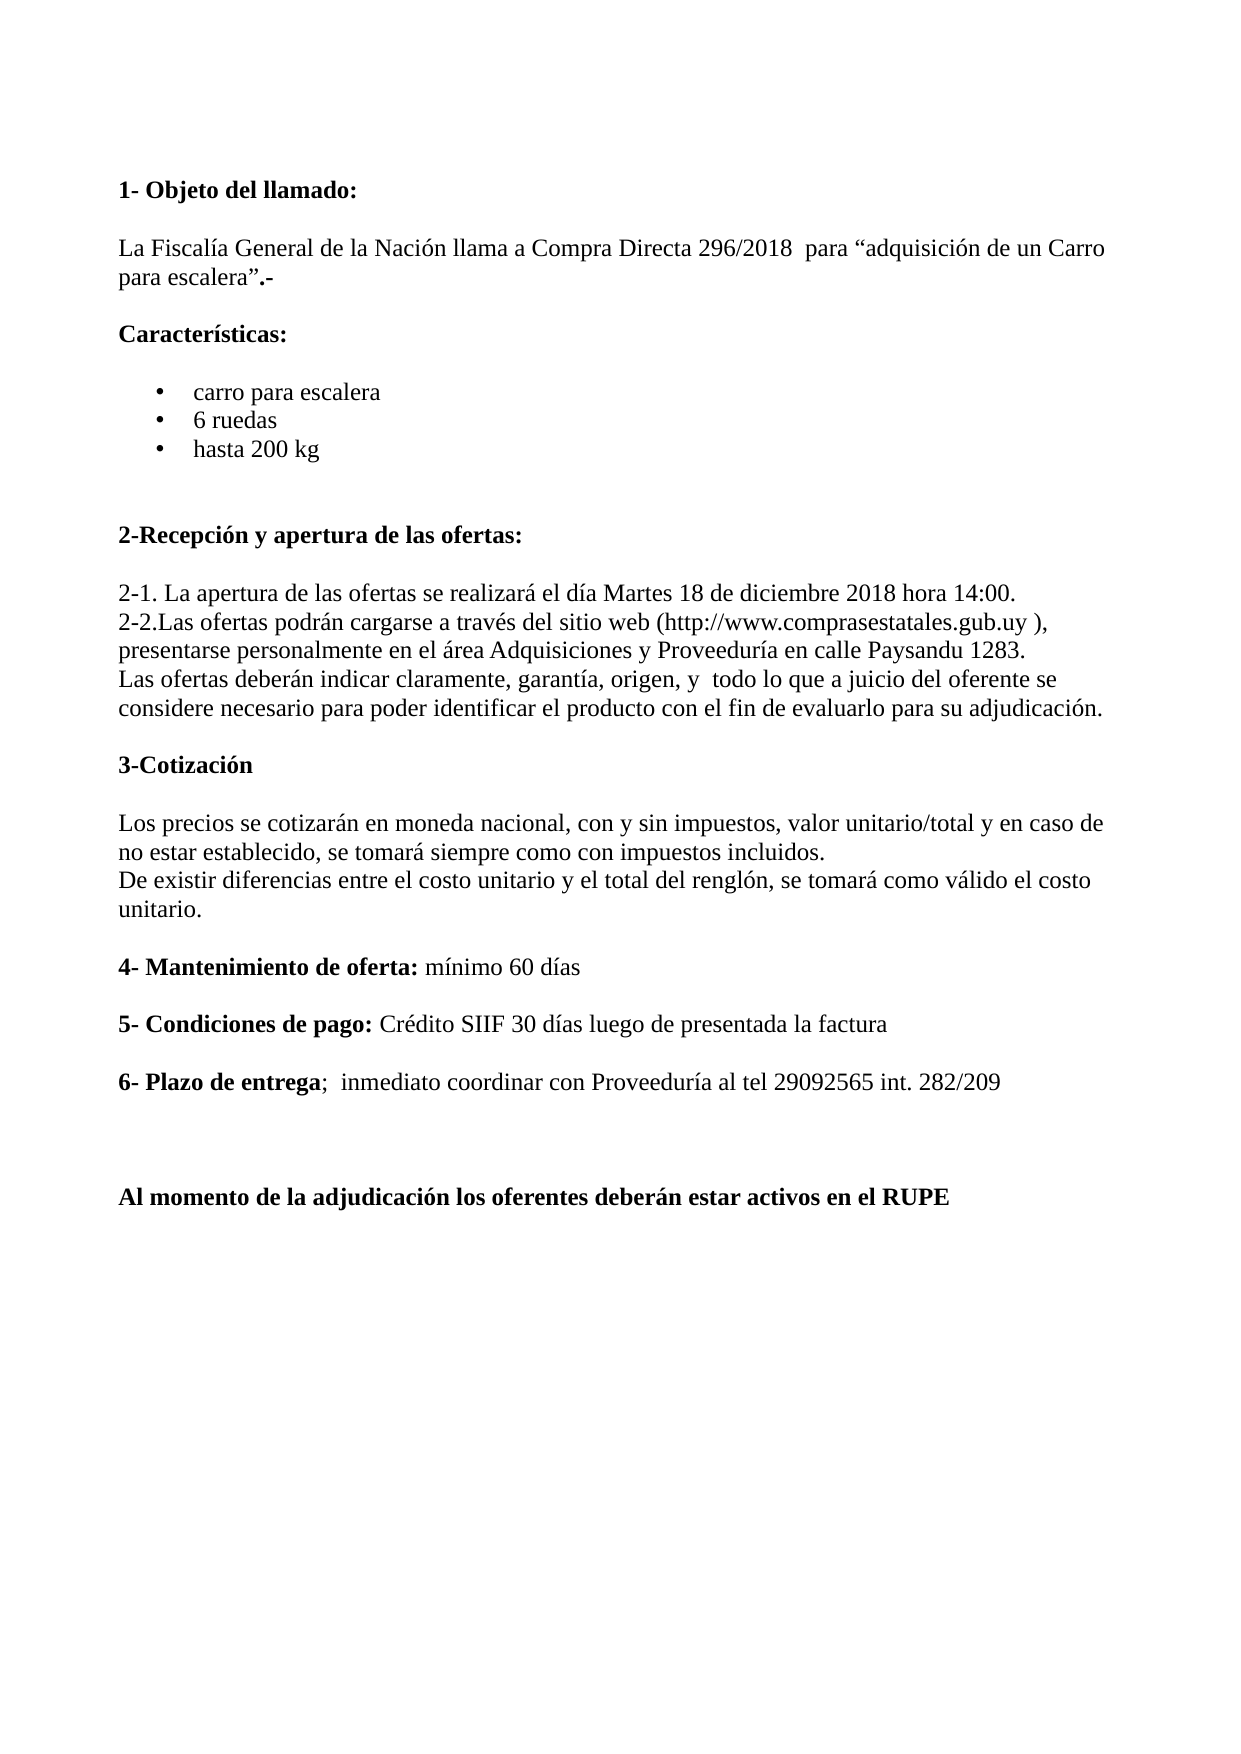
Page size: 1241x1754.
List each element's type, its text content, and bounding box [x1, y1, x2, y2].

list 6 ruedas [156, 406, 1122, 434]
text 6- Plazo de entrega; inmediato coordinar con Proveeduría al tel 29092565 int. 282/209 [118, 1067, 1122, 1096]
text De existir diferencias entre el costo unitario y el total del renglón, se tomará como válido el costo [118, 866, 1122, 894]
text La Fiscalía General de la Nación llama a Compra Directa 296/2018 para “adquisición de un Carro para escalera”.- [118, 233, 1122, 291]
text presentarse personalmente en el área Adquisiciones y Proveeduría en calle Paysandu 1283. [118, 636, 1122, 664]
text 2-2.Las ofertas podrán cargarse a través del sitio web (http://www.comprasestatales.gub.uy ), [118, 607, 1122, 636]
text unitario. [118, 894, 1122, 923]
list hasta 200 kg [156, 434, 1122, 463]
list carro para escalera [156, 377, 1122, 406]
text 2-Recepción y apertura de las ofertas: [118, 521, 1122, 549]
text 4- Mantenimiento de oferta: mínimo 60 días [118, 952, 1122, 981]
text Características: [118, 319, 1122, 348]
text 2-1. La apertura de las ofertas se realizará el día Martes 18 de diciembre 2018 hora 14:00. [118, 578, 1122, 607]
text Los precios se cotizarán en moneda nacional, con y sin impuestos, valor unitario/total y en caso de [118, 808, 1122, 837]
text no estar establecido, se tomará siempre como con impuestos incluidos. [118, 837, 1122, 866]
text 3-Cotización [118, 751, 1122, 779]
text Las ofertas deberán indicar claramente, garantía, origen, y todo lo que a juicio del oferente se considere necesario para poder identificar el producto con el fin de evaluarlo para su adjudicación. [118, 664, 1122, 722]
text 1- Objeto del llamado: [118, 176, 1122, 204]
text 5- Condiciones de pago: Crédito SIIF 30 días luego de presentada la factura [118, 1009, 1122, 1038]
text Al momento de la adjudicación los oferentes deberán estar activos en el RUPE [118, 1182, 1122, 1211]
